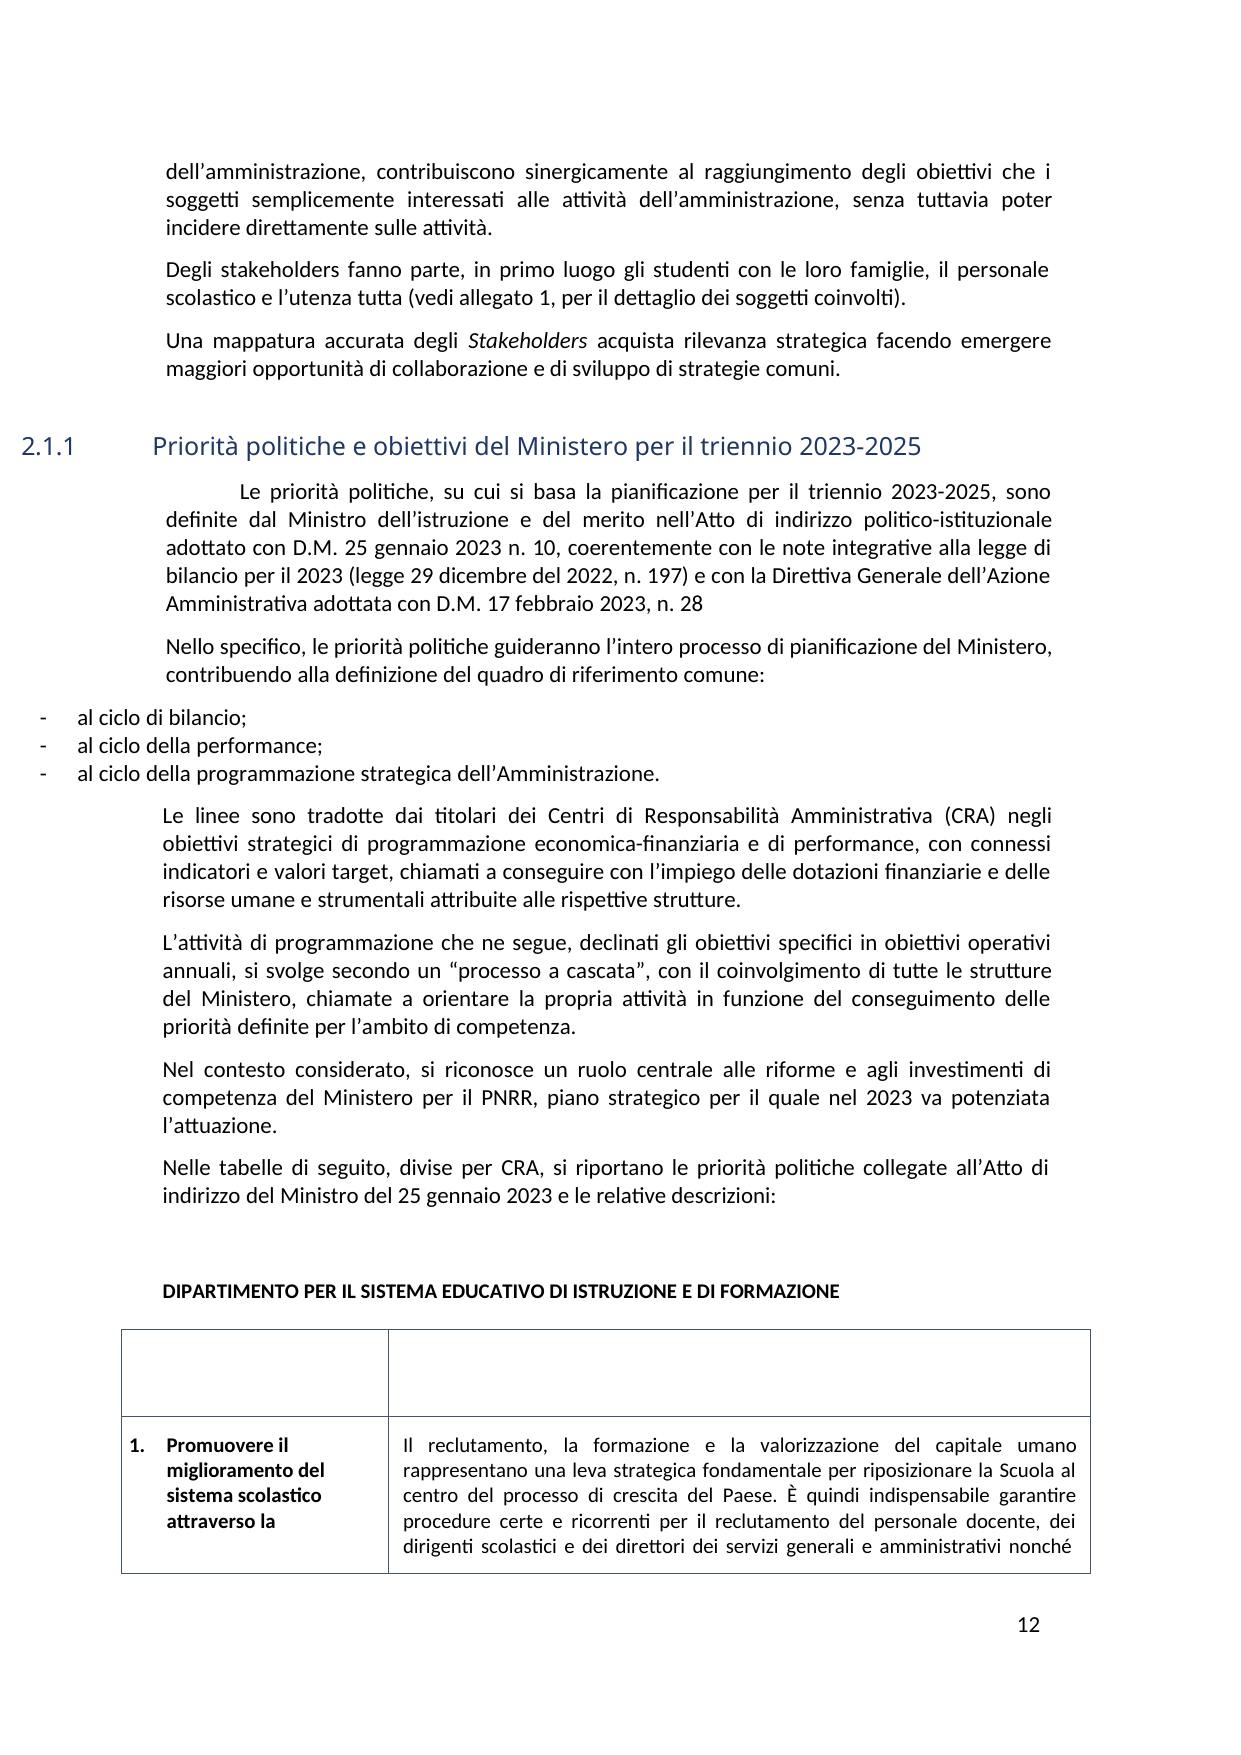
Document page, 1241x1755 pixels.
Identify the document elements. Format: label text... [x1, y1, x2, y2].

table_header DESCRIZIONE [389, 1330, 1090, 1416]
text contribuendo alla definizione del quadro di riferimento comune: [166, 660, 1136, 688]
text indirizzo del Ministro del 25 gennaio 2023 e le relative descrizioni: [162, 1182, 1136, 1209]
text Le priorità politiche, su cui si basa la pianificazione per il triennio 2023-2025, sono definite dal Ministro dell’istruzione e del merito nell’Atto di indirizzo politico-istituzionale adottato con D.M. 25 gennaio 2023 n. 10, coerentemente con le note integrative alla legge di bilancio per il 2023 (legge 29 dicembre del 2022, n. 197) e con la Direttiva Generale dell’Azione Amministrativa adottata con D.M. 17 febbraio 2023, n. 28 [166, 477, 1052, 617]
text scolastico e l’utenza tutta (vedi allegato 1, per il dettaglio dei soggetti coinvolti). [166, 283, 1136, 311]
table_cell 1. Promuovere il miglioramento del sistema scolastico attraverso la [122, 1417, 388, 1573]
text dell’amministrazione, contribuiscono sinergicamente al raggiungimento degli obiettivi che i soggetti semplicemente interessati alle attività dell’amministrazione, senza tuttavia poter incidere direttamente sulle attività. [166, 157, 1052, 241]
table_cell Il reclutamento, la formazione e la valorizzazione del capitale umano rappresentano una leva strategica fondamentale per riposizionare la Scuola al centro del processo di crescita del Paese. È quindi indispensabile garantire procedure certe e ricorrenti per il reclutamento del personale docente, dei dirigenti scolastici e dei direttori dei servizi generali e amministrativi nonché [389, 1417, 1090, 1573]
text Nelle tabelle di seguito, divise per CRA, si riportano le priorità politiche collegate all’Atto di [162, 1153, 1136, 1182]
list al ciclo di bilancio; [39, 703, 1136, 731]
text L’attività di programmazione che ne segue, declinati gli obiettivi specifici in obiettivi operativi annuali, si svolge secondo un “processo a cascata”, con il coinvolgimento di tutte le strutture del Ministero, chiamate a orientare la propria attività in funzione del conseguimento delle priorità definite per l’ambito di competenza. [162, 928, 1052, 1040]
list al ciclo della performance; [39, 731, 1136, 759]
text Degli stakeholders fanno parte, in primo luogo gli studenti con le loro famiglie, il personale [166, 255, 1136, 283]
text Una mappatura accurata degli Stakeholders acquista rilevanza strategica facendo emergere maggiori opportunità di collaborazione e di sviluppo di strategie comuni. [166, 326, 1052, 382]
list Priorità politiche e obiettivi del Ministero per il triennio 2023-2025 [21, 429, 1136, 463]
text Le linee sono tradotte dai titolari dei Centri di Responsabilità Amministrativa (CRA) negli obiettivi strategici di programmazione economica-finanziaria e di performance, con connessi indicatori e valori target, chiamati a conseguire con l’impiego delle dotazioni finanziarie e delle risorse umane e strumentali attribuite alle rispettive strutture. [162, 801, 1052, 913]
text DIPARTIMENTO PER IL SISTEMA EDUCATIVO DI ISTRUZIONE E DI FORMAZIONE [162, 1278, 1136, 1303]
list al ciclo della programmazione strategica dell’Amministrazione. [39, 759, 1136, 787]
text Nello specifico, le priorità politiche guideranno l’intero processo di pianificazione del Ministero, [166, 632, 1136, 660]
text Nel contesto considerato, si riconosce un ruolo centrale alle riforme e agli investimenti di competenza del Ministero per il PNRR, piano strategico per il quale nel 2023 va potenziata l’attuazione. [162, 1055, 1052, 1139]
table_header PRIORITÀ POLITICHE [122, 1330, 388, 1416]
